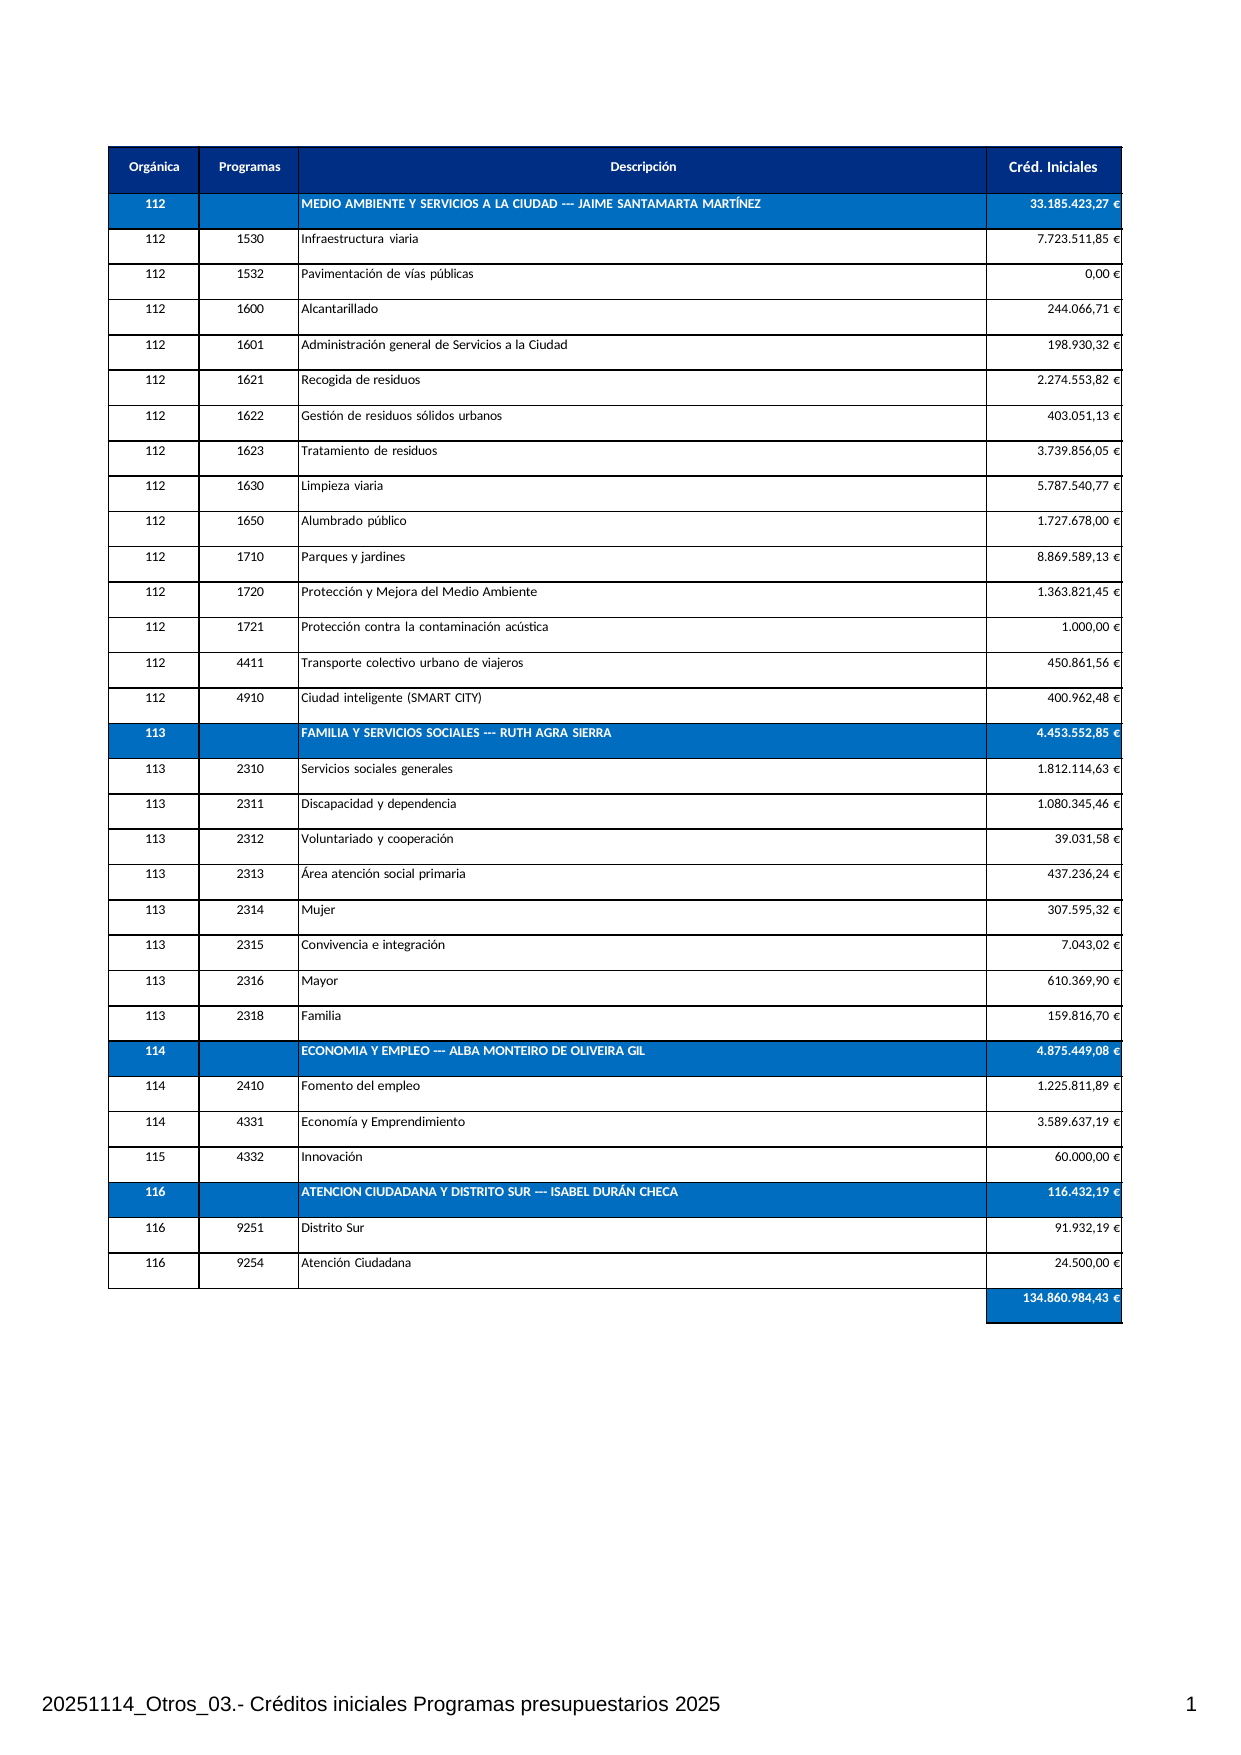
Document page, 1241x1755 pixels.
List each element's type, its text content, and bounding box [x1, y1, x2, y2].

table_cell 112 [109, 371, 198, 404]
table_cell 8.869.589,13 € [987, 547, 1121, 581]
table_cell Infraestructura viaria [299, 230, 986, 263]
table_cell 9254 [200, 1254, 298, 1287]
table_cell 4910 [200, 689, 298, 722]
table_cell 1630 [200, 477, 298, 511]
table_cell Parques y jardines [299, 547, 986, 581]
table_cell 113 [109, 971, 198, 1005]
table_cell 112 [109, 618, 198, 652]
table_cell 113 [109, 1007, 198, 1040]
table_cell ECONOMIA Y EMPLEO --- ALBA MONTEIRO DE OLIVEIRA GIL [299, 1042, 986, 1076]
table_cell 112 [109, 689, 198, 722]
table_cell 244.066,71 € [987, 300, 1121, 334]
table_cell 1721 [200, 618, 298, 652]
table_cell 9251 [200, 1218, 298, 1252]
table_cell Protección contra la contaminación acústica [299, 618, 986, 652]
table_cell Administración general de Servicios a la Ciudad [299, 336, 986, 369]
table_cell 114 [109, 1042, 198, 1076]
table_cell Tratamiento de residuos [299, 442, 986, 475]
table_cell 4331 [200, 1112, 298, 1146]
table_cell 2.274.553,82 € [987, 371, 1121, 404]
table_cell 116 [109, 1218, 198, 1252]
table_cell 113 [109, 759, 198, 793]
table_cell MEDIO AMBIENTE Y SERVICIOS A LA CIUDAD --- JAIME SANTAMARTA MARTÍNEZ [299, 194, 986, 228]
table_cell Área atención social primaria [299, 865, 986, 899]
table_cell 2310 [200, 759, 298, 793]
table_cell [200, 194, 298, 228]
table_cell 116 [109, 1254, 198, 1287]
table_cell Familia [299, 1007, 986, 1040]
table_cell 112 [109, 406, 198, 440]
table_cell 1622 [200, 406, 298, 440]
table_cell 2314 [200, 901, 298, 934]
table_cell 403.051,13 € [987, 406, 1121, 440]
table_cell 112 [109, 230, 198, 263]
table_cell [200, 1042, 298, 1076]
table_cell 24.500,00 € [987, 1254, 1121, 1287]
table_cell 1.727.678,00 € [987, 512, 1121, 546]
table_cell Economía y Emprendimiento [299, 1112, 986, 1146]
table_cell 114 [109, 1112, 198, 1146]
table_cell 610.369,90 € [987, 971, 1121, 1005]
table_cell 112 [109, 336, 198, 369]
table_cell 112 [109, 547, 198, 581]
table_cell 112 [109, 477, 198, 511]
table_cell 2318 [200, 1007, 298, 1040]
table_cell 112 [109, 512, 198, 546]
table_cell 1.000,00 € [987, 618, 1121, 652]
table_cell FAMILIA Y SERVICIOS SOCIALES --- RUTH AGRA SIERRA [299, 724, 986, 758]
table_cell Recogida de residuos [299, 371, 986, 404]
table_cell 33.185.423,27 € [987, 194, 1121, 228]
table_cell 4.453.552,85 € [987, 724, 1121, 758]
table_cell 3.739.856,05 € [987, 442, 1121, 475]
table_cell 113 [109, 936, 198, 969]
table_cell 112 [109, 442, 198, 475]
table_cell 91.932,19 € [987, 1218, 1121, 1252]
table_cell 1623 [200, 442, 298, 475]
table_cell Mayor [299, 971, 986, 1005]
table_cell [200, 1183, 298, 1217]
table_cell 1720 [200, 583, 298, 616]
table_cell 1621 [200, 371, 298, 404]
table_cell 112 [109, 300, 198, 334]
table_cell 3.589.637,19 € [987, 1112, 1121, 1146]
table_cell Atención Ciudadana [299, 1254, 986, 1287]
table_cell Protección y Mejora del Medio Ambiente [299, 583, 986, 616]
table_cell Mujer [299, 901, 986, 934]
table_cell ATENCION CIUDADANA Y DISTRITO SUR --- ISABEL DURÁN CHECA [299, 1183, 986, 1217]
table_cell Discapacidad y dependencia [299, 795, 986, 828]
table_cell 1530 [200, 230, 298, 263]
table_cell 60.000,00 € [987, 1148, 1121, 1182]
table_cell 1.080.345,46 € [987, 795, 1121, 828]
table_cell 112 [109, 265, 198, 299]
table_cell Fomento del empleo [299, 1077, 986, 1111]
table_cell 437.236,24 € [987, 865, 1121, 899]
table_cell 113 [109, 901, 198, 934]
table_cell 113 [109, 724, 198, 758]
table_cell 113 [109, 865, 198, 899]
table_cell 1710 [200, 547, 298, 581]
table_cell 134.860.984,43 € [987, 1289, 1121, 1322]
table_cell Alumbrado público [299, 512, 986, 546]
table_cell 2311 [200, 795, 298, 828]
table_cell Gestión de residuos sólidos urbanos [299, 406, 986, 440]
table_cell 450.861,56 € [987, 653, 1121, 687]
table_cell Ciudad inteligente (SMART CITY) [299, 689, 986, 722]
table_cell 2316 [200, 971, 298, 1005]
table_cell Distrito Sur [299, 1218, 986, 1252]
table_header Orgánica [109, 148, 198, 193]
table_cell 115 [109, 1148, 198, 1182]
table_cell 198.930,32 € [987, 336, 1121, 369]
table_cell 1601 [200, 336, 298, 369]
table_cell 2410 [200, 1077, 298, 1111]
table_cell 2313 [200, 865, 298, 899]
table_cell 116.432,19 € [987, 1183, 1121, 1217]
table_cell Pavimentación de vías públicas [299, 265, 986, 299]
table_cell Limpieza viaria [299, 477, 986, 511]
table_cell 113 [109, 795, 198, 828]
table_cell 114 [109, 1077, 198, 1111]
table_header Programas [200, 148, 298, 193]
table_cell 307.595,32 € [987, 901, 1121, 934]
table_cell 159.816,70 € [987, 1007, 1121, 1040]
table_cell 1.225.811,89 € [987, 1077, 1121, 1111]
table_cell Innovación [299, 1148, 986, 1182]
table_cell [108, 1289, 986, 1322]
table_header Descripción [299, 148, 986, 193]
table_cell 112 [109, 583, 198, 616]
table_cell Servicios sociales generales [299, 759, 986, 793]
table_cell 0,00 € [987, 265, 1121, 299]
table_header Créd. Iniciales [987, 148, 1121, 193]
table_cell Transporte colectivo urbano de viajeros [299, 653, 986, 687]
table_cell 7.723.511,85 € [987, 230, 1121, 263]
table_cell 112 [109, 653, 198, 687]
table_cell 2315 [200, 936, 298, 969]
table_cell 4411 [200, 653, 298, 687]
table_cell 1.363.821,45 € [987, 583, 1121, 616]
table_cell 112 [109, 194, 198, 228]
table_cell Voluntariado y cooperación [299, 830, 986, 864]
table_cell 116 [109, 1183, 198, 1217]
table_cell [200, 724, 298, 758]
table_cell 1650 [200, 512, 298, 546]
table_cell 39.031,58 € [987, 830, 1121, 864]
table_cell 4332 [200, 1148, 298, 1182]
table_cell 1532 [200, 265, 298, 299]
table_cell 1.812.114,63 € [987, 759, 1121, 793]
table_cell 4.875.449,08 € [987, 1042, 1121, 1076]
table_cell 113 [109, 830, 198, 864]
table_cell 1600 [200, 300, 298, 334]
table_cell 2312 [200, 830, 298, 864]
table_cell Convivencia e integración [299, 936, 986, 969]
table_cell Alcantarillado [299, 300, 986, 334]
table_cell 400.962,48 € [987, 689, 1121, 722]
table_cell 5.787.540,77 € [987, 477, 1121, 511]
table_cell 7.043,02 € [987, 936, 1121, 969]
